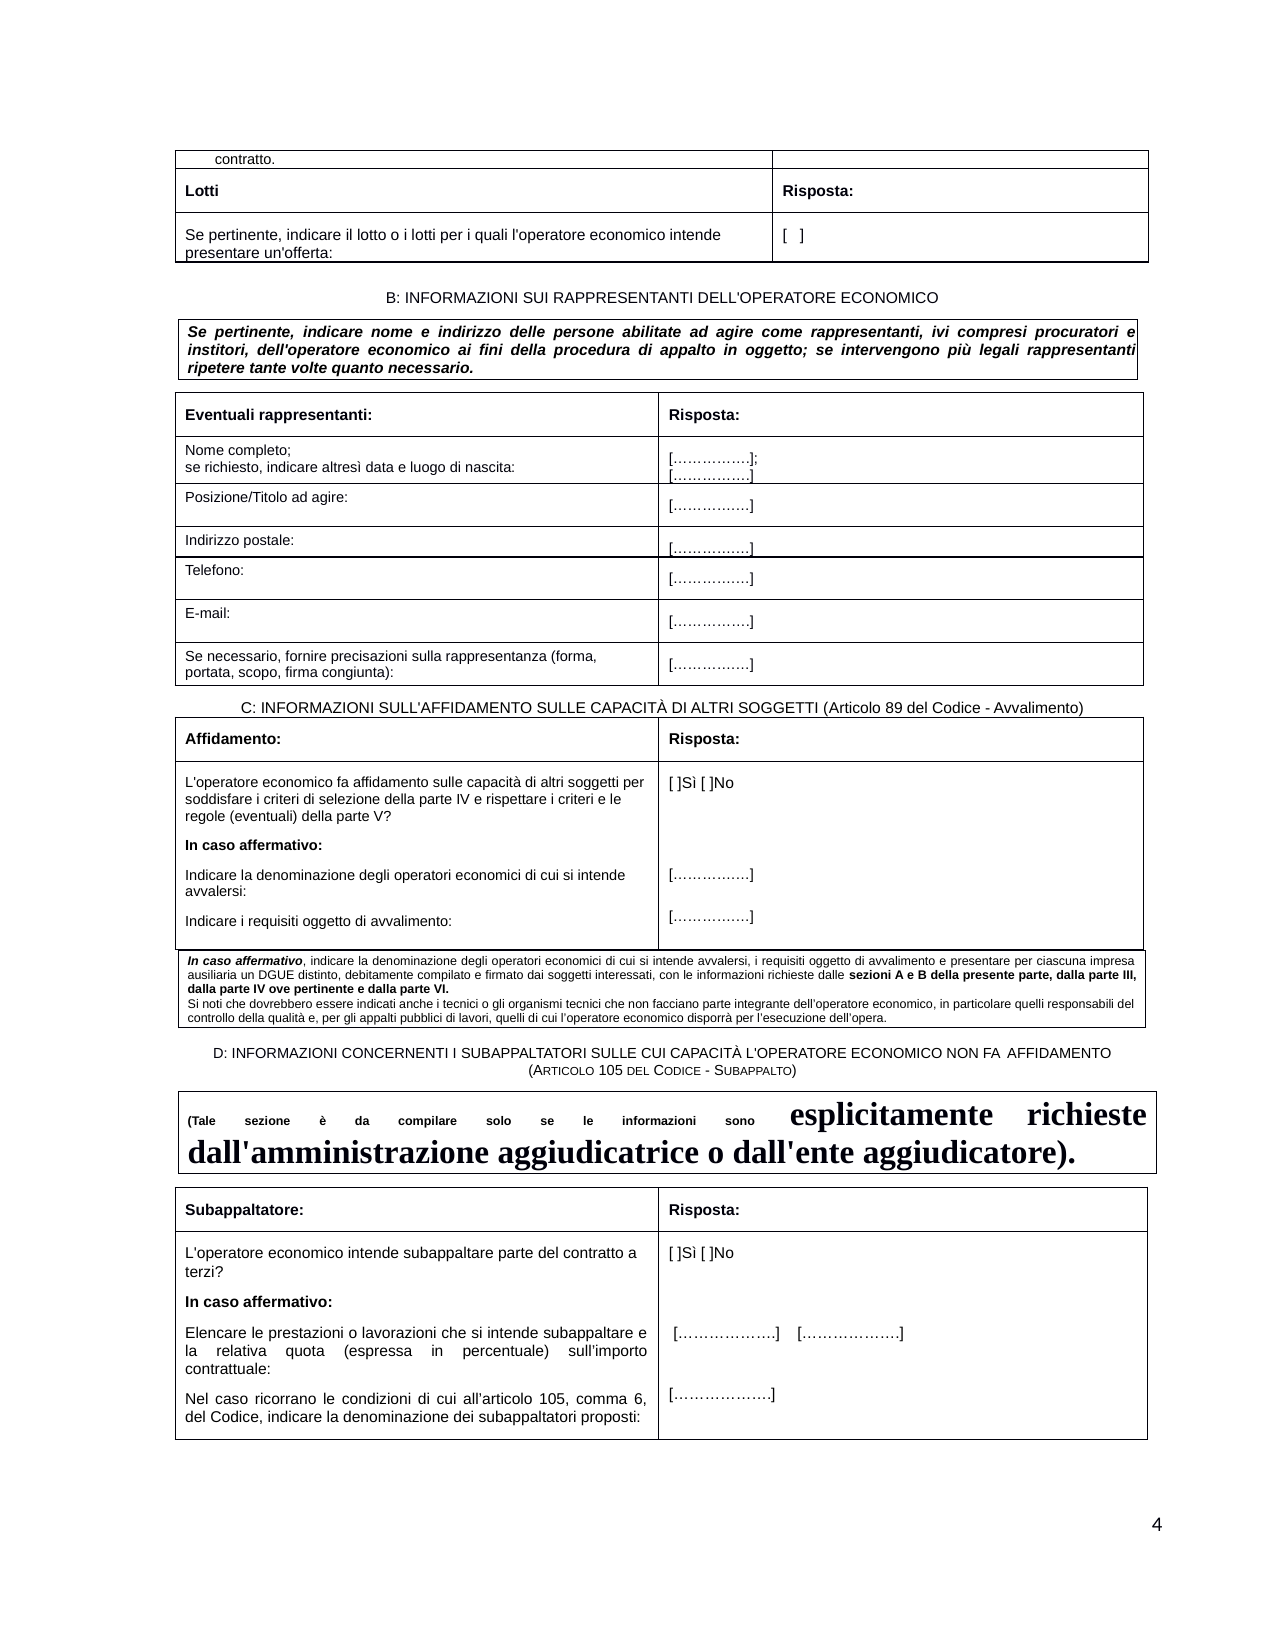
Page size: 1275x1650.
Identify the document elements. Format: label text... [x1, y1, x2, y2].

table_header Risposta: [659, 718, 1143, 761]
table_cell E-mail: [176, 600, 658, 642]
table_cell […………….]; […………….] [659, 437, 1143, 483]
table_header Risposta: [659, 1188, 1147, 1231]
table_cell […………….] [659, 600, 1143, 642]
table_cell Posizione/Titolo ad agire: [176, 484, 658, 526]
title D: Informazioni concernenti i subappaltatori sulle cui capacità l'operatore economico non fa affidamento (Articolo 105 del Codice - Subappalto) [187, 1045, 1137, 1079]
table_header Affidamento: [176, 718, 658, 761]
table_cell [ ] [773, 213, 1148, 261]
text Si noti che dovrebbero essere indicati anche i tecnici o gli organismi tecnici che non facciano parte integrante dell’operatore economico, in particolare quelli responsabili del controllo della qualità e, per gli appalti pubblici di lavori, quelli di cui l’operatore economico disporrà per l’esecuzione dell’opera. [179, 993, 1145, 1027]
table_cell Nome completo; se richiesto, indicare altresì data e luogo di nascita: [176, 437, 658, 483]
text In caso affermativo, indicare la denominazione degli operatori economici di cui si intende avvalersi, i requisiti oggetto di avvalimento e presentare per ciascuna impresa ausiliaria un DGUE distinto, debitamente compilato e firmato dai soggetti interessati, con le informazioni richieste dalle sezioni A e B della presente parte, dalla parte III, dalla parte IV ove pertinente e dalla parte VI. [179, 951, 1145, 993]
table_cell [………….…] [659, 643, 1143, 685]
table_cell [………….…] [659, 558, 1143, 599]
table_cell contratto. [176, 151, 772, 168]
table_cell [………….…] [659, 527, 1143, 556]
title (Tale sezione è da compilare solo se le informazioni sono esplicitamente richieste dall'amministrazione aggiudicatrice o dall'ente aggiudicatore). [179, 1092, 1156, 1173]
table_cell [………….…] [659, 484, 1143, 526]
table_cell Se pertinente, indicare il lotto o i lotti per i quali l'operatore economico intende presentare un'offerta: [176, 213, 772, 261]
title B: Informazioni sui rappresentanti dell'operatore economico [187, 289, 1137, 307]
table_cell Indirizzo postale: [176, 527, 658, 556]
table_cell Risposta: [773, 169, 1148, 212]
text Se pertinente, indicare nome e indirizzo delle persone abilitate ad agire come rappresentanti, ivi compresi procuratori e institori, dell'operatore economico ai fini della procedura di appalto in oggetto; se intervengono più legali rappresentanti ripetere tante volte quanto necessario. [179, 320, 1137, 379]
table_cell [ ]Sì [ ]No [………….…] [………….…] [659, 762, 1143, 949]
table_cell Se necessario, fornire precisazioni sulla rappresentanza (forma, portata, scopo, firma congiunta): [176, 643, 658, 685]
table_header Eventuali rappresentanti: [176, 393, 658, 436]
table_cell Telefono: [176, 558, 658, 599]
title C: Informazioni sull'affidamento SULLE Capacità di altri soggetti (Articolo 89 del Codice - Avvalimento) [187, 698, 1137, 717]
table_cell [773, 151, 1148, 168]
table_cell L'operatore economico intende subappaltare parte del contratto a terzi? In caso affermativo: Elencare le prestazioni o lavorazioni che si intende subappaltare e la relativa quota (espressa in percentuale) sull’importo contrattuale: Nel caso ricorrano le condizioni di cui all’articolo 105, comma 6, del Codice, indicare la denominazione dei subappaltatori proposti: [176, 1232, 658, 1438]
table_cell [ ]Sì [ ]No [……………….] [……………….] [……………….] [659, 1232, 1147, 1438]
table_cell Lotti [176, 169, 772, 212]
table_header Subappaltatore: [176, 1188, 658, 1231]
table_header Risposta: [659, 393, 1143, 436]
table_cell L'operatore economico fa affidamento sulle capacità di altri soggetti per soddisfare i criteri di selezione della parte IV e rispettare i criteri e le regole (eventuali) della parte V? In caso affermativo: Indicare la denominazione degli operatori economici di cui si intende avvalersi: Indicare i requisiti oggetto di avvalimento: [176, 762, 658, 949]
